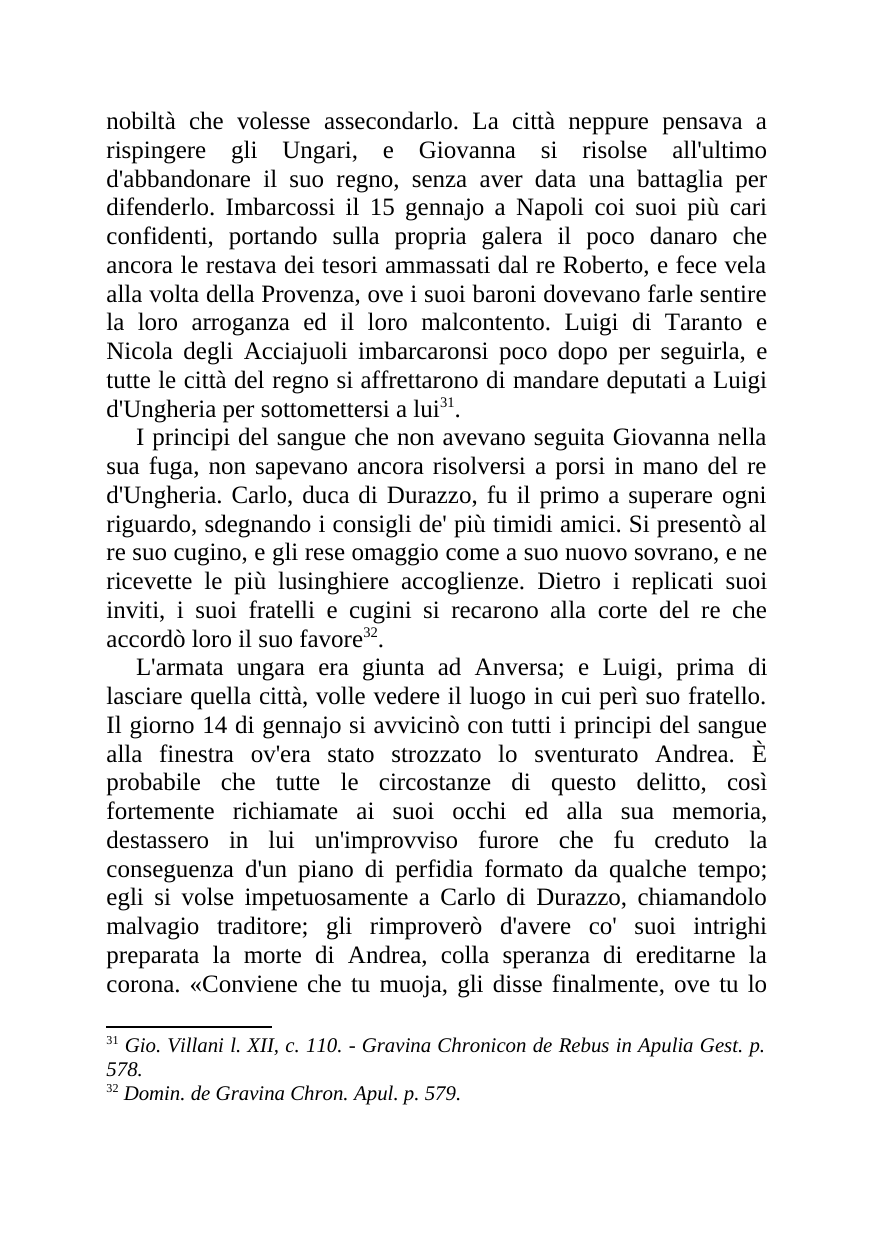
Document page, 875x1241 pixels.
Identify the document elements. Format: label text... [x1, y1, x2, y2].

text I principi del sangue che non avevano seguita Giovanna nella sua fuga, non sapevano ancora risolversi a porsi in mano del re d'Ungheria. Carlo, duca di Durazzo, fu il primo a superare ogni riguardo, sdegnando i consigli de' più timidi amici. Si presentò al re suo cugino, e gli rese omaggio come a suo nuovo sovrano, e ne ricevette le più lusinghiere accoglienze. Dietro i replicati suoi inviti, i suoi fratelli e cugini si recarono alla corte del re che accordò loro il suo favore. [106, 422, 768, 652]
text Gio. Villani l. XII, c. 110. - Gravina Chronicon de Rebus in Apulia Gest. p. 578. [106, 1033, 768, 1081]
text L'armata ungara era giunta ad Anversa; e Luigi, prima di lasciare quella città, volle vedere il luogo in cui perì suo fratello. Il giorno 14 di gennajo si avvicinò con tutti i principi del sangue alla finestra ov'era stato strozzato lo sventurato Andrea. È probabile che tutte le circostanze di questo delitto, così fortemente richiamate ai suoi occhi ed alla sua memoria, destassero in lui un'improvviso furore che fu creduto la conseguenza d'un piano di perfidia formato da qualche tempo; egli si volse impetuosamente a Carlo di Durazzo, chiamandolo malvagio traditore; gli rimproverò d'avere co' suoi intrighi preparata la morte di Andrea, colla speranza di ereditarne la corona. «Conviene che tu muoja, gli disse finalmente, ove tu lo [106, 652, 768, 997]
text nobiltà che volesse assecondarlo. La città neppure pensava a rispingere gli Ungari, e Giovanna si risolse all'ultimo d'abbandonare il suo regno, senza aver data una battaglia per difenderlo. Imbarcossi il 15 gennajo a Napoli coi suoi più cari confidenti, portando sulla propria galera il poco danaro che ancora le restava dei tesori ammassati dal re Roberto, e fece vela alla volta della Provenza, ove i suoi baroni dovevano farle sentire la loro arroganza ed il loro malcontento. Luigi di Taranto e Nicola degli Acciajuoli imbarcaronsi poco dopo per seguirla, e tutte le città del regno si affrettarono di mandare deputati a Luigi d'Ungheria per sottomettersi a lui. [106, 106, 768, 422]
text Domin. de Gravina Chron. Apul. p. 579. [106, 1081, 768, 1105]
